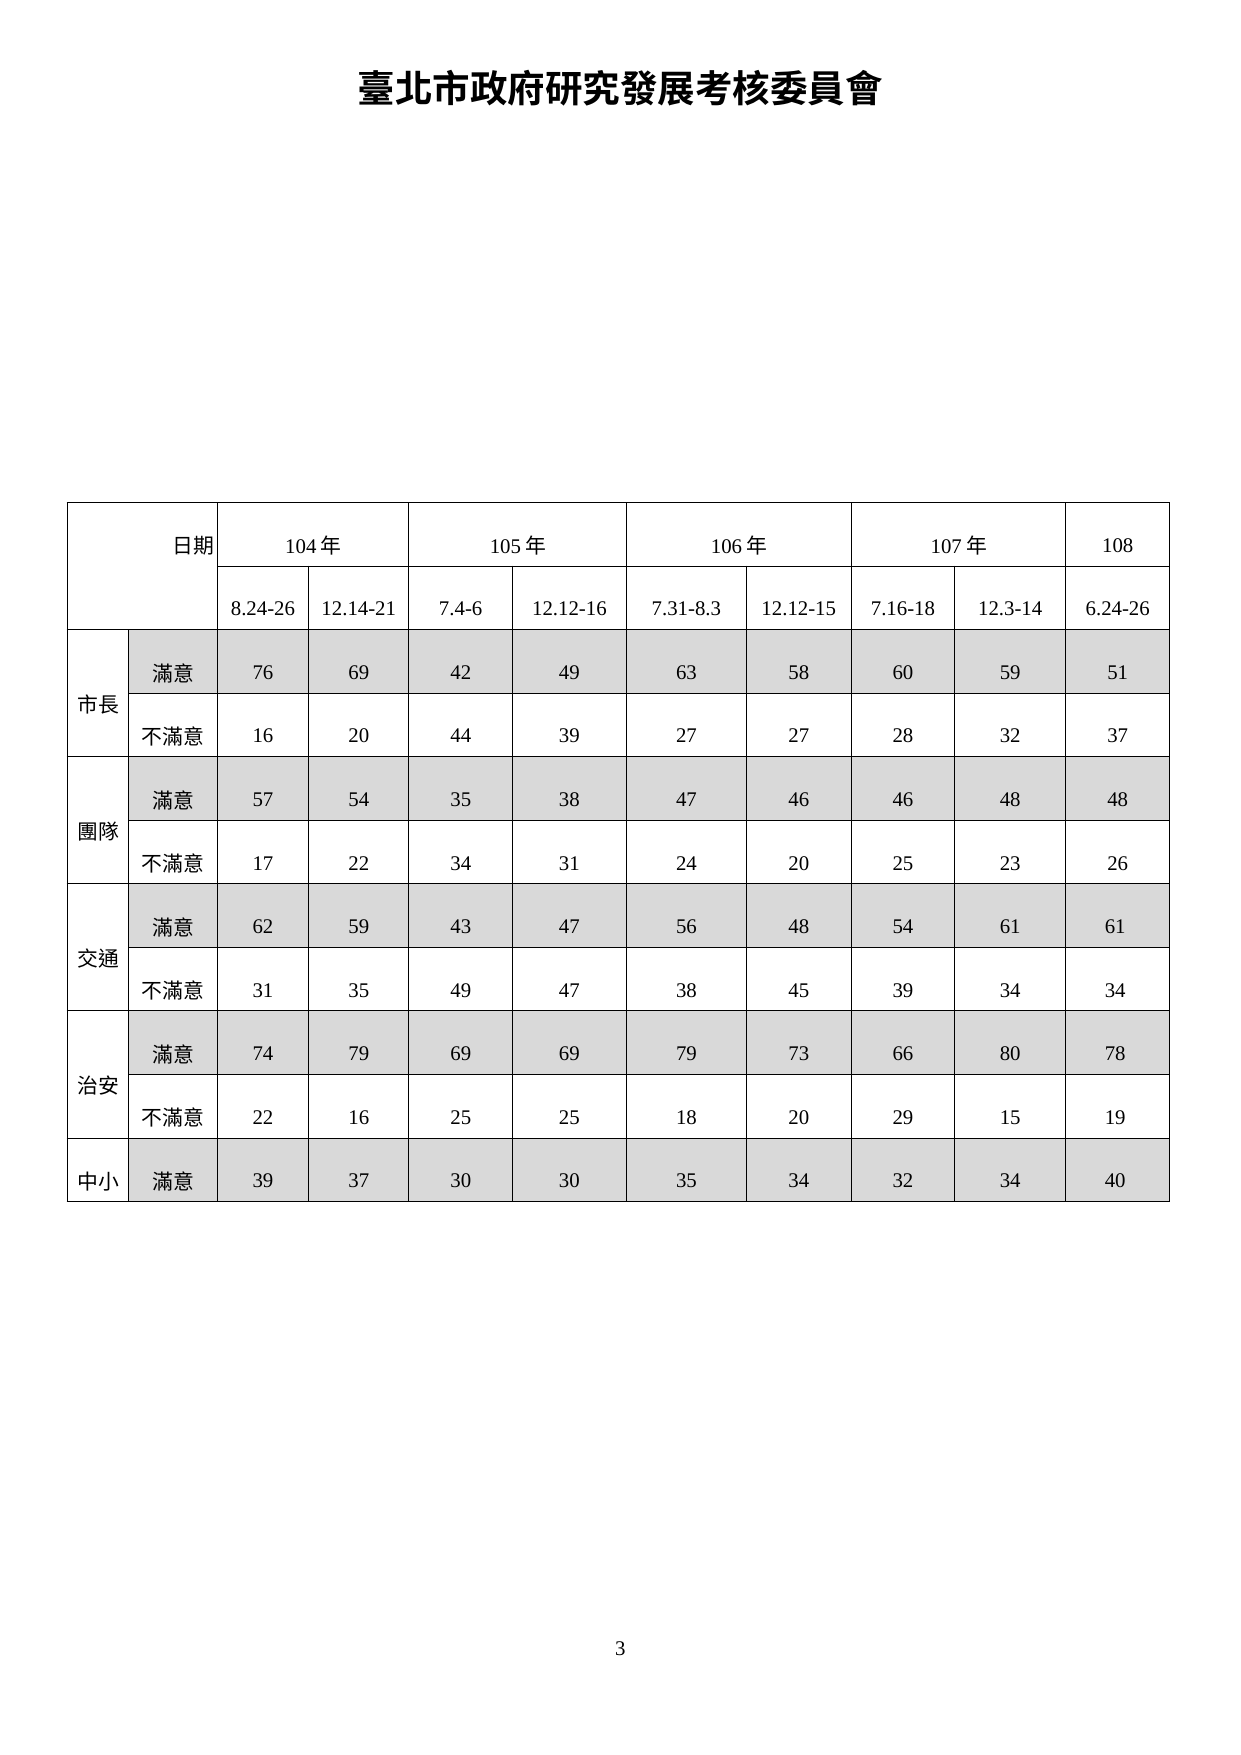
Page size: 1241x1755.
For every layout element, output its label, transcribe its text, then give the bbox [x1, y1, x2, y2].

table_cell 45 [747, 948, 851, 1010]
table_cell 48 [747, 884, 851, 947]
table_cell 不滿意 [129, 948, 217, 1010]
table_cell 80 [955, 1011, 1065, 1074]
table_cell 47 [513, 948, 626, 1010]
table_cell 44 [409, 694, 512, 756]
table_cell 交通 [68, 884, 128, 1010]
table_cell 59 [955, 630, 1065, 693]
table_cell 37 [309, 1139, 408, 1201]
table_cell 74 [218, 1011, 308, 1074]
table_cell 25 [852, 821, 954, 883]
table_cell 78 [1066, 1011, 1169, 1074]
table_cell 35 [309, 948, 408, 1010]
table_cell 54 [309, 757, 408, 820]
table_cell 20 [747, 821, 851, 883]
table_cell 34 [1066, 948, 1169, 1010]
table_cell 27 [627, 694, 746, 756]
table_cell 滿意 [129, 1011, 217, 1074]
table_cell 26 [1066, 821, 1169, 883]
table_cell 滿意 [129, 630, 217, 693]
table_cell 37 [1066, 694, 1169, 756]
table_cell 60 [852, 630, 954, 693]
table_cell 31 [218, 948, 308, 1010]
table_cell 治安 [68, 1011, 128, 1137]
table_cell 滿意 [129, 884, 217, 947]
table_cell 56 [627, 884, 746, 947]
table_cell 12.12-16 [513, 567, 626, 629]
table_cell 24 [627, 821, 746, 883]
table_cell 35 [627, 1139, 746, 1201]
table_cell 30 [513, 1139, 626, 1201]
table_cell 12.12-15 [747, 567, 851, 629]
table_cell 34 [955, 948, 1065, 1010]
table_cell 58 [747, 630, 851, 693]
table_cell 46 [747, 757, 851, 820]
table_cell 31 [513, 821, 626, 883]
table_cell 48 [955, 757, 1065, 820]
table_cell 18 [627, 1075, 746, 1137]
table_header 108 [1066, 503, 1169, 566]
table_cell 不滿意 [129, 694, 217, 756]
table_cell 8.24-26 [218, 567, 308, 629]
table_cell 不滿意 [129, 821, 217, 883]
table_cell 76 [218, 630, 308, 693]
table_cell 22 [309, 821, 408, 883]
table_cell 69 [309, 630, 408, 693]
table_cell 38 [513, 757, 626, 820]
table_header 106年 [627, 503, 851, 566]
table_cell 22 [218, 1075, 308, 1137]
table_cell 40 [1066, 1139, 1169, 1201]
table_cell 團隊 [68, 757, 128, 883]
table_cell 23 [955, 821, 1065, 883]
table_cell 69 [409, 1011, 512, 1074]
table_cell 12.3-14 [955, 567, 1065, 629]
table_cell 20 [747, 1075, 851, 1137]
table_cell 49 [409, 948, 512, 1010]
table_cell 79 [627, 1011, 746, 1074]
table_cell 15 [955, 1075, 1065, 1137]
table_cell 16 [309, 1075, 408, 1137]
table_cell 39 [852, 948, 954, 1010]
table_cell 79 [309, 1011, 408, 1074]
table_cell 滿意 [129, 1139, 217, 1201]
table_cell 20 [309, 694, 408, 756]
table_cell 30 [409, 1139, 512, 1201]
table_header 日期 [68, 503, 217, 629]
table_cell 61 [1066, 884, 1169, 947]
table_cell 66 [852, 1011, 954, 1074]
table_cell 62 [218, 884, 308, 947]
table_cell 19 [1066, 1075, 1169, 1137]
table_cell 63 [627, 630, 746, 693]
table_cell 34 [747, 1139, 851, 1201]
table_cell 17 [218, 821, 308, 883]
table_cell 7.16-18 [852, 567, 954, 629]
table_cell 不滿意 [129, 1075, 217, 1137]
table_cell 市長 [68, 630, 128, 756]
table_cell 中小 [68, 1139, 128, 1201]
table_cell 51 [1066, 630, 1169, 693]
table_cell 12.14-21 [309, 567, 408, 629]
table_header 104年 [218, 503, 408, 566]
table_cell 27 [747, 694, 851, 756]
table_cell 39 [513, 694, 626, 756]
table_cell 48 [1066, 757, 1169, 820]
table_cell 35 [409, 757, 512, 820]
table_cell 滿意 [129, 757, 217, 820]
table_header 107年 [852, 503, 1065, 566]
table_cell 49 [513, 630, 626, 693]
table_cell 29 [852, 1075, 954, 1137]
table_cell 25 [513, 1075, 626, 1137]
table_cell 7.4-6 [409, 567, 512, 629]
table_cell 57 [218, 757, 308, 820]
table_cell 47 [513, 884, 626, 947]
table_cell 25 [409, 1075, 512, 1137]
table_cell 7.31-8.3 [627, 567, 746, 629]
table_cell 6.24-26 [1066, 567, 1169, 629]
table_cell 46 [852, 757, 954, 820]
table_cell 59 [309, 884, 408, 947]
table_cell 42 [409, 630, 512, 693]
table_cell 34 [955, 1139, 1065, 1201]
table_cell 39 [218, 1139, 308, 1201]
table_cell 34 [409, 821, 512, 883]
table_cell 32 [852, 1139, 954, 1201]
table_cell 43 [409, 884, 512, 947]
table_cell 73 [747, 1011, 851, 1074]
table_cell 28 [852, 694, 954, 756]
table_header 105年 [409, 503, 626, 566]
table_cell 61 [955, 884, 1065, 947]
table_cell 47 [627, 757, 746, 820]
table_cell 54 [852, 884, 954, 947]
table_cell 16 [218, 694, 308, 756]
table_cell 32 [955, 694, 1065, 756]
table_cell 69 [513, 1011, 626, 1074]
table_cell 38 [627, 948, 746, 1010]
